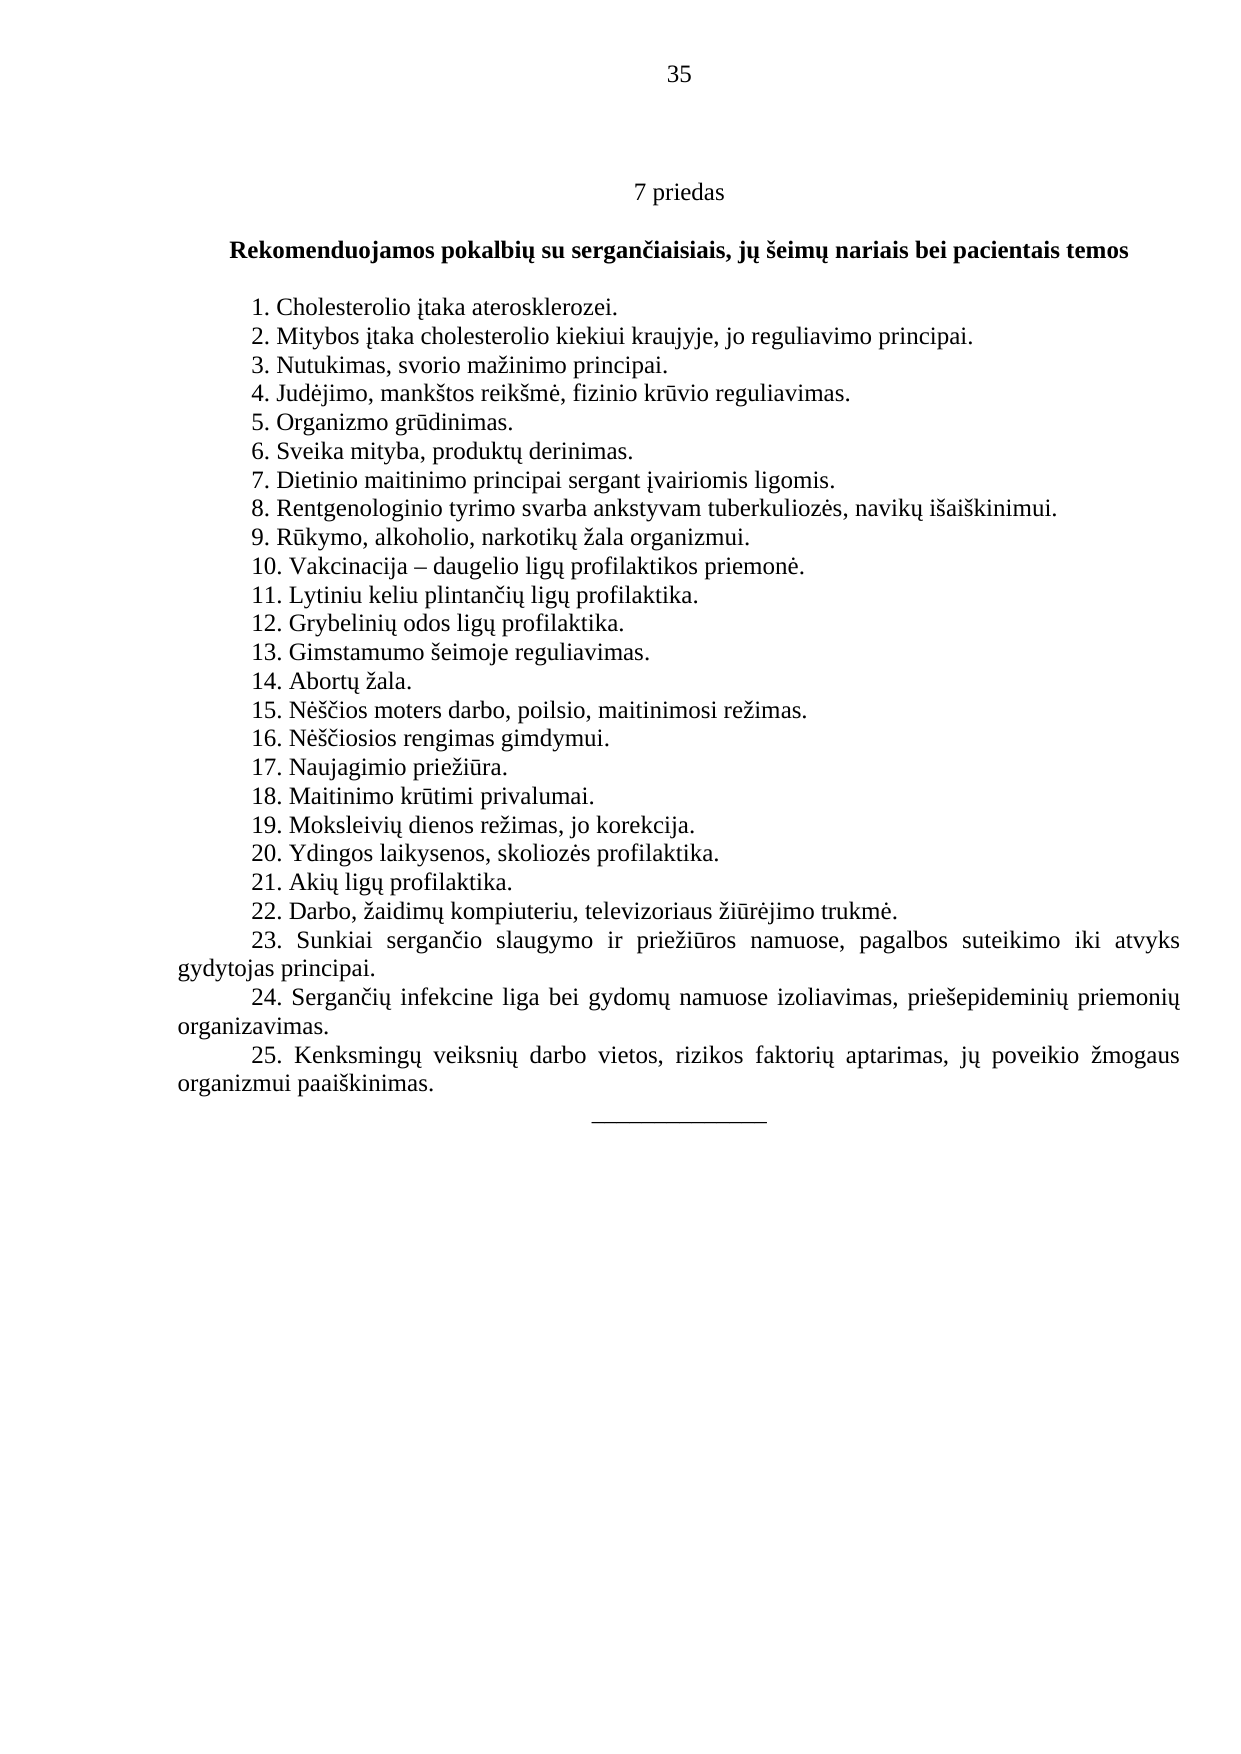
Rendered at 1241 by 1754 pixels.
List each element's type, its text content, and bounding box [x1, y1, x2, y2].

text 3. Nutukimas, svorio mažinimo principai. [177, 350, 1181, 378]
text 16. Nėščiosios rengimas gimdymui. [177, 723, 1181, 752]
text 9. Rūkymo, alkoholio, narkotikų žala organizmui. [177, 522, 1181, 551]
text 7 priedas [177, 177, 1181, 206]
text 7. Dietinio maitinimo principai sergant įvairiomis ligomis. [177, 465, 1181, 493]
text 15. Nėščios moters darbo, poilsio, maitinimosi režimas. [177, 695, 1181, 723]
text 18. Maitinimo krūtimi privalumai. [177, 781, 1181, 810]
text ______________ [177, 1097, 1181, 1126]
text 6. Sveika mityba, produktų derinimas. [177, 436, 1181, 465]
text 22. Darbo, žaidimų kompiuteriu, televizoriaus žiūrėjimo trukmė. [177, 896, 1181, 925]
text 5. Organizmo grūdinimas. [177, 407, 1181, 436]
text 4. Judėjimo, mankštos reikšmė, fizinio krūvio reguliavimas. [177, 378, 1181, 407]
text 23. Sunkiai sergančio slaugymo ir priežiūros namuose, pagalbos suteikimo iki atvyks gydytojas principai. [177, 925, 1181, 982]
text 20. Ydingos laikysenos, skoliozės profilaktika. [177, 838, 1181, 867]
text 2. Mitybos įtaka cholesterolio kiekiui kraujyje, jo reguliavimo principai. [177, 321, 1181, 350]
text 19. Moksleivių dienos režimas, jo korekcija. [177, 810, 1181, 838]
text Rekomenduojamos pokalbių su sergančiaisiais, jų šeimų nariais bei pacientais temos [177, 235, 1181, 263]
text 24. Sergančių infekcine liga bei gydomų namuose izoliavimas, priešepideminių priemonių organizavimas. [177, 982, 1181, 1040]
text 25. Kenksmingų veiksnių darbo vietos, rizikos faktorių aptarimas, jų poveikio žmogaus organizmui paaiškinimas. [177, 1040, 1181, 1097]
text 13. Gimstamumo šeimoje reguliavimas. [177, 637, 1181, 666]
text 8. Rentgenologinio tyrimo svarba ankstyvam tuberkuliozės, navikų išaiškinimui. [177, 493, 1181, 522]
text 1. Cholesterolio įtaka aterosklerozei. [177, 292, 1181, 321]
text 12. Grybelinių odos ligų profilaktika. [177, 608, 1181, 637]
text 10. Vakcinacija – daugelio ligų profilaktikos priemonė. [177, 551, 1181, 580]
text 14. Abortų žala. [177, 666, 1181, 695]
text 17. Naujagimio priežiūra. [177, 752, 1181, 781]
text 11. Lytiniu keliu plintančių ligų profilaktika. [177, 580, 1181, 608]
text 21. Akių ligų profilaktika. [177, 867, 1181, 896]
